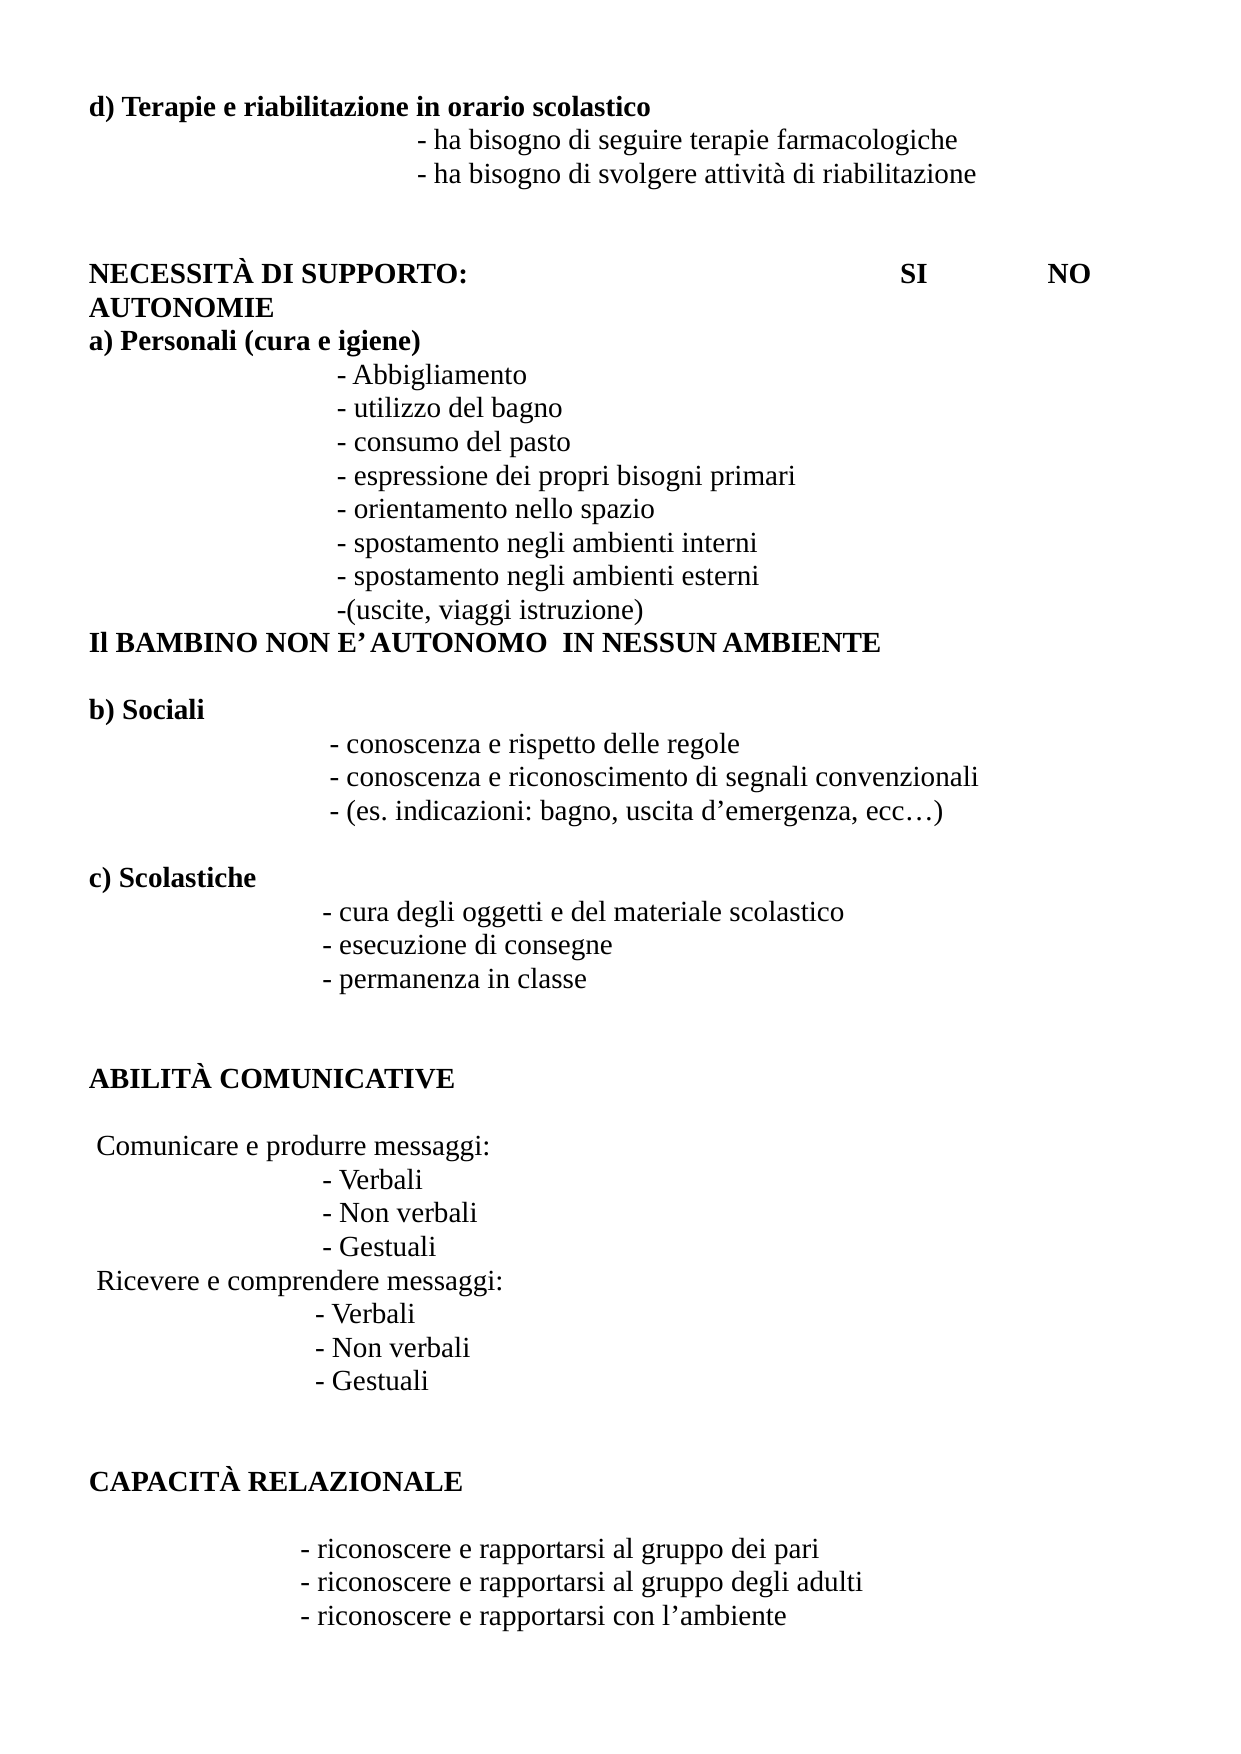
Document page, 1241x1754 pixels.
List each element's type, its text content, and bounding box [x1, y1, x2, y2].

text - esecuzione di consegne [89, 927, 1152, 961]
text - spostamento negli ambienti interni [89, 525, 1152, 558]
text - conoscenza e rispetto delle regole [89, 726, 1152, 759]
text CAPACITÀ RELAZIONALE [89, 1464, 1152, 1497]
text ABILITÀ COMUNICATIVE [89, 1061, 1152, 1095]
text - Gestuali [89, 1229, 1152, 1263]
text AUTONOMIE [89, 290, 1152, 323]
text NECESSITÀ DI SUPPORTO: SI NO [89, 256, 1152, 290]
text - cura degli oggetti e del materiale scolastico [89, 894, 1152, 927]
text - Verbali [89, 1296, 1152, 1330]
text - riconoscere e rapportarsi al gruppo dei pari [89, 1531, 1152, 1564]
text - Verbali [89, 1162, 1152, 1196]
text - utilizzo del bagno [89, 391, 1152, 424]
text - permanenza in classe [89, 961, 1152, 994]
text -(uscite, viaggi istruzione) [89, 592, 1152, 625]
text a) Personali (cura e igiene) [89, 323, 1152, 357]
text Il BAMBINO NON E’ AUTONOMO IN NESSUN AMBIENTE [89, 625, 1152, 659]
text d) Terapie e riabilitazione in orario scolastico [89, 89, 1152, 122]
text - Abbigliamento [89, 357, 1152, 391]
text - riconoscere e rapportarsi con l’ambiente [89, 1598, 1152, 1632]
text - Non verbali [89, 1196, 1152, 1229]
text Ricevere e comprendere messaggi: [89, 1263, 1152, 1296]
text - conoscenza e riconoscimento di segnali convenzionali [89, 759, 1152, 793]
text - spostamento negli ambienti esterni [89, 558, 1152, 592]
text - (es. indicazioni: bagno, uscita d’emergenza, ecc…) [89, 793, 1152, 827]
text - Gestuali [89, 1363, 1152, 1397]
text Comunicare e produrre messaggi: [89, 1128, 1152, 1162]
text - Non verbali [89, 1330, 1152, 1363]
text - ha bisogno di svolgere attività di riabilitazione [89, 156, 1152, 189]
text c) Scolastiche [89, 860, 1152, 894]
text - orientamento nello spazio [89, 491, 1152, 525]
text - riconoscere e rapportarsi al gruppo degli adulti [89, 1564, 1152, 1598]
text - ha bisogno di seguire terapie farmacologiche [89, 122, 1152, 156]
text b) Sociali [89, 692, 1152, 726]
text - espressione dei propri bisogni primari [89, 458, 1152, 491]
text - consumo del pasto [89, 424, 1152, 458]
